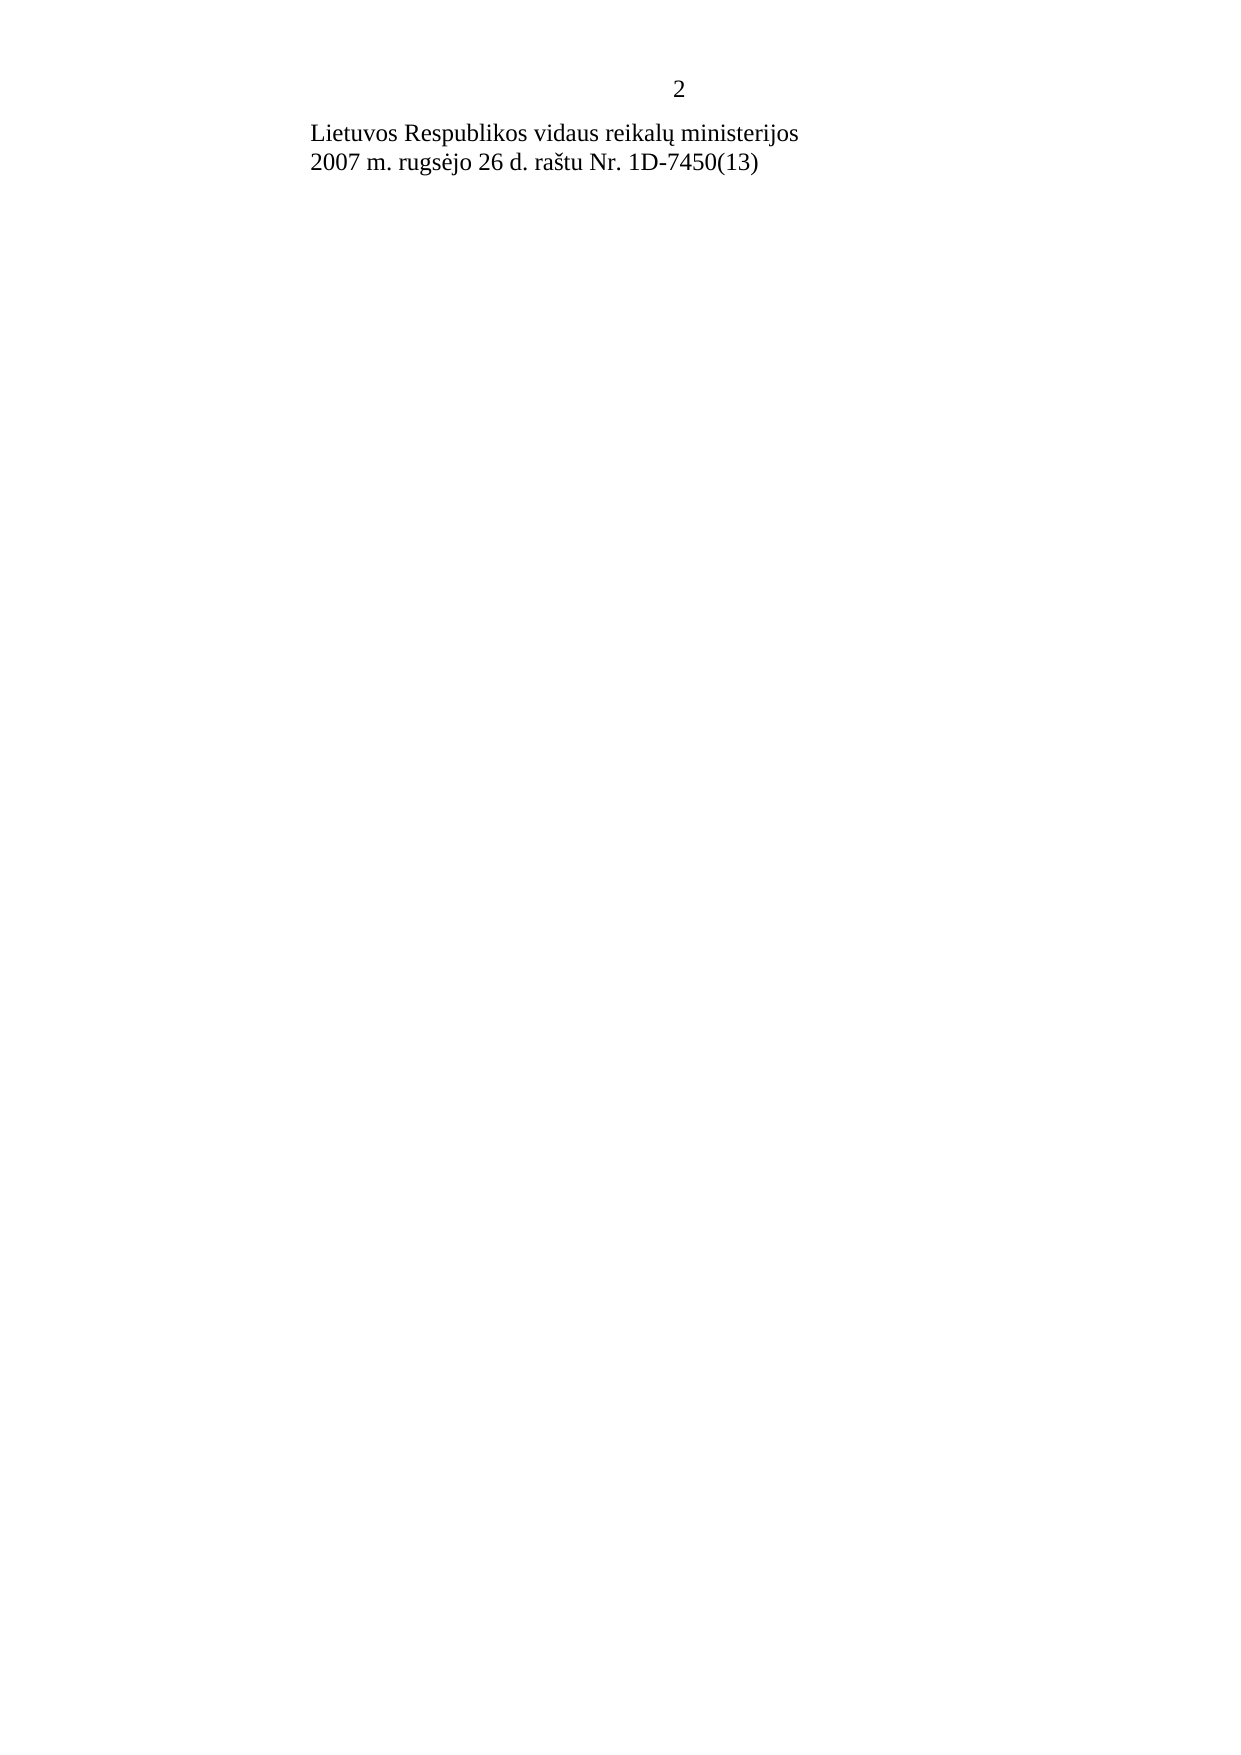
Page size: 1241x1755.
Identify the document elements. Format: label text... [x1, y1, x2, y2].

text Lietuvos Respublikos vidaus reikalų ministerijos [236, 118, 1181, 147]
text 2007 m. rugsėjo 26 d. raštu Nr. 1D-7450(13) [236, 147, 1181, 176]
